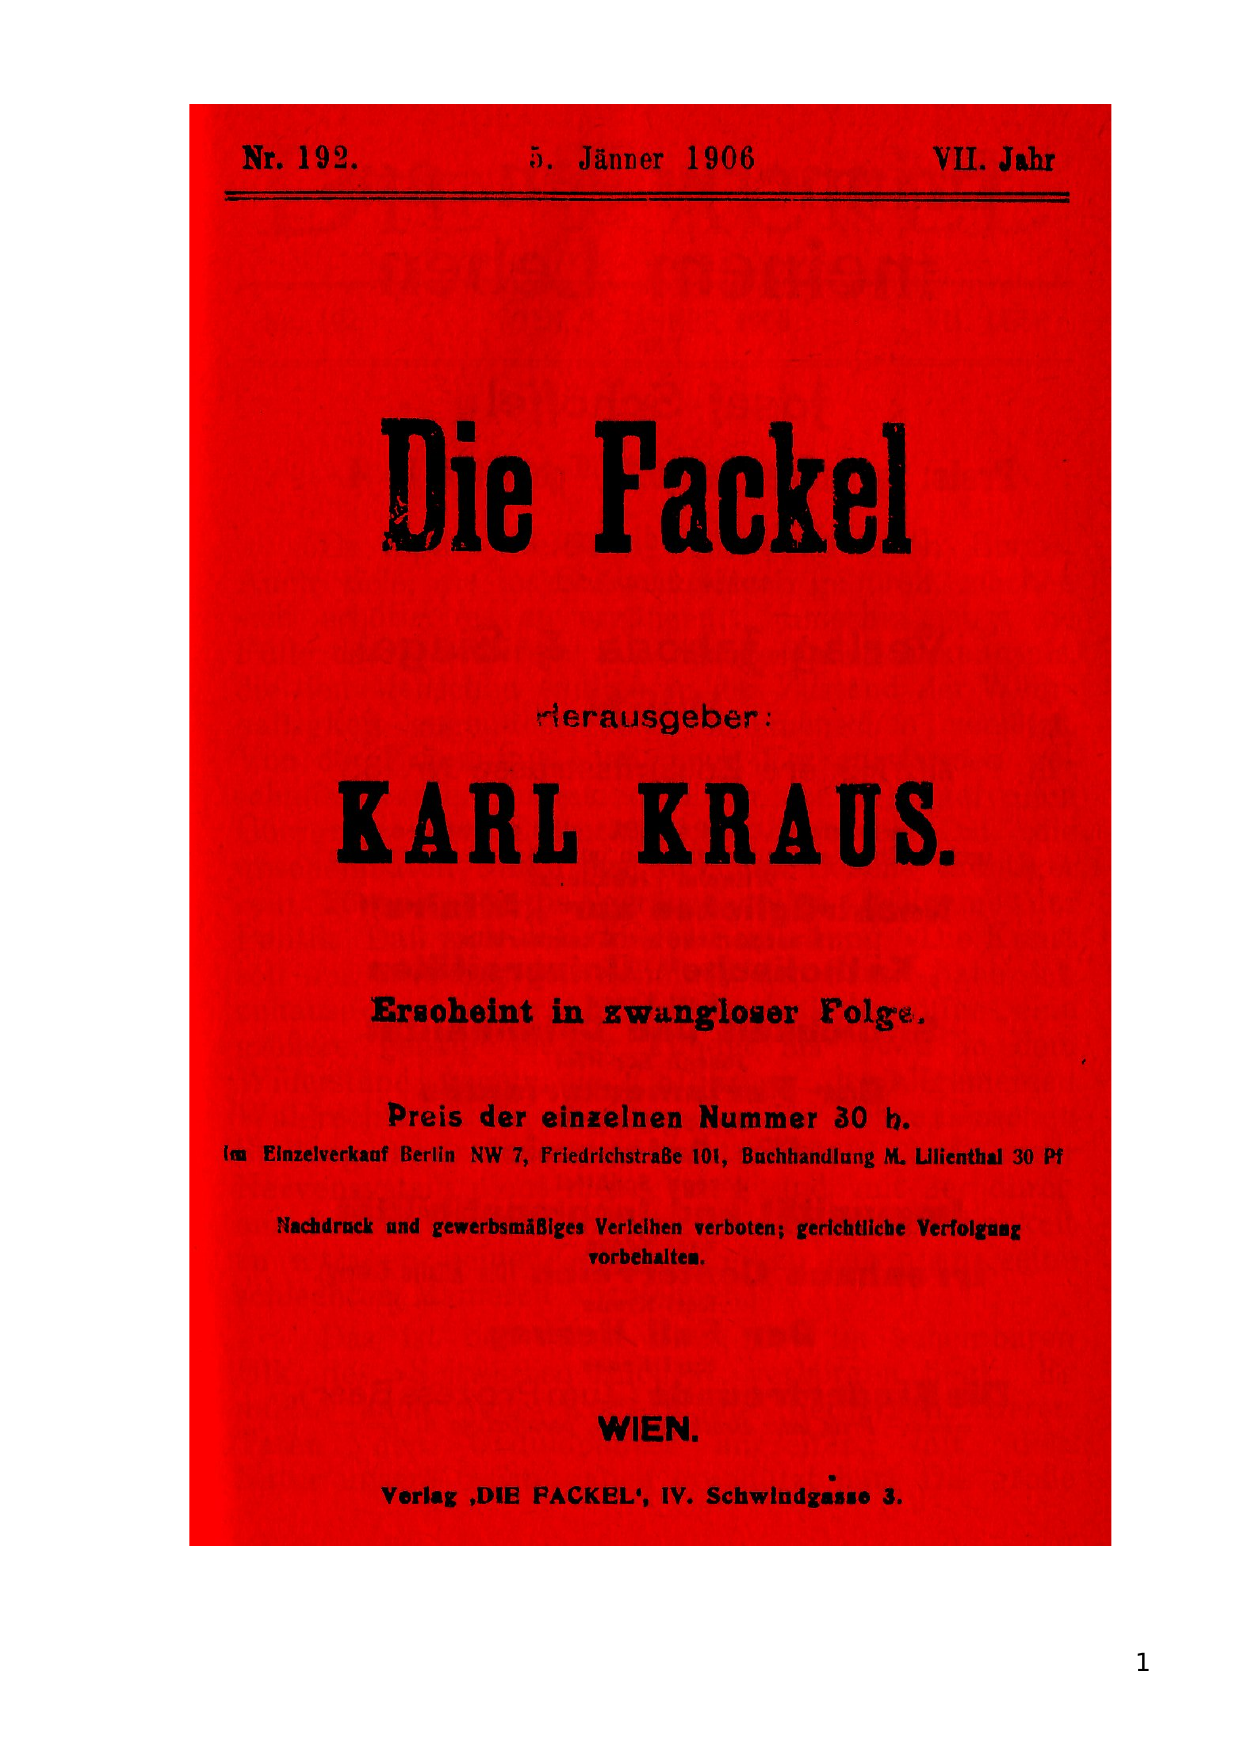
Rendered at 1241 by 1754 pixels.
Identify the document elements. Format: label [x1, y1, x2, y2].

picture [189, 104, 1112, 1546]
